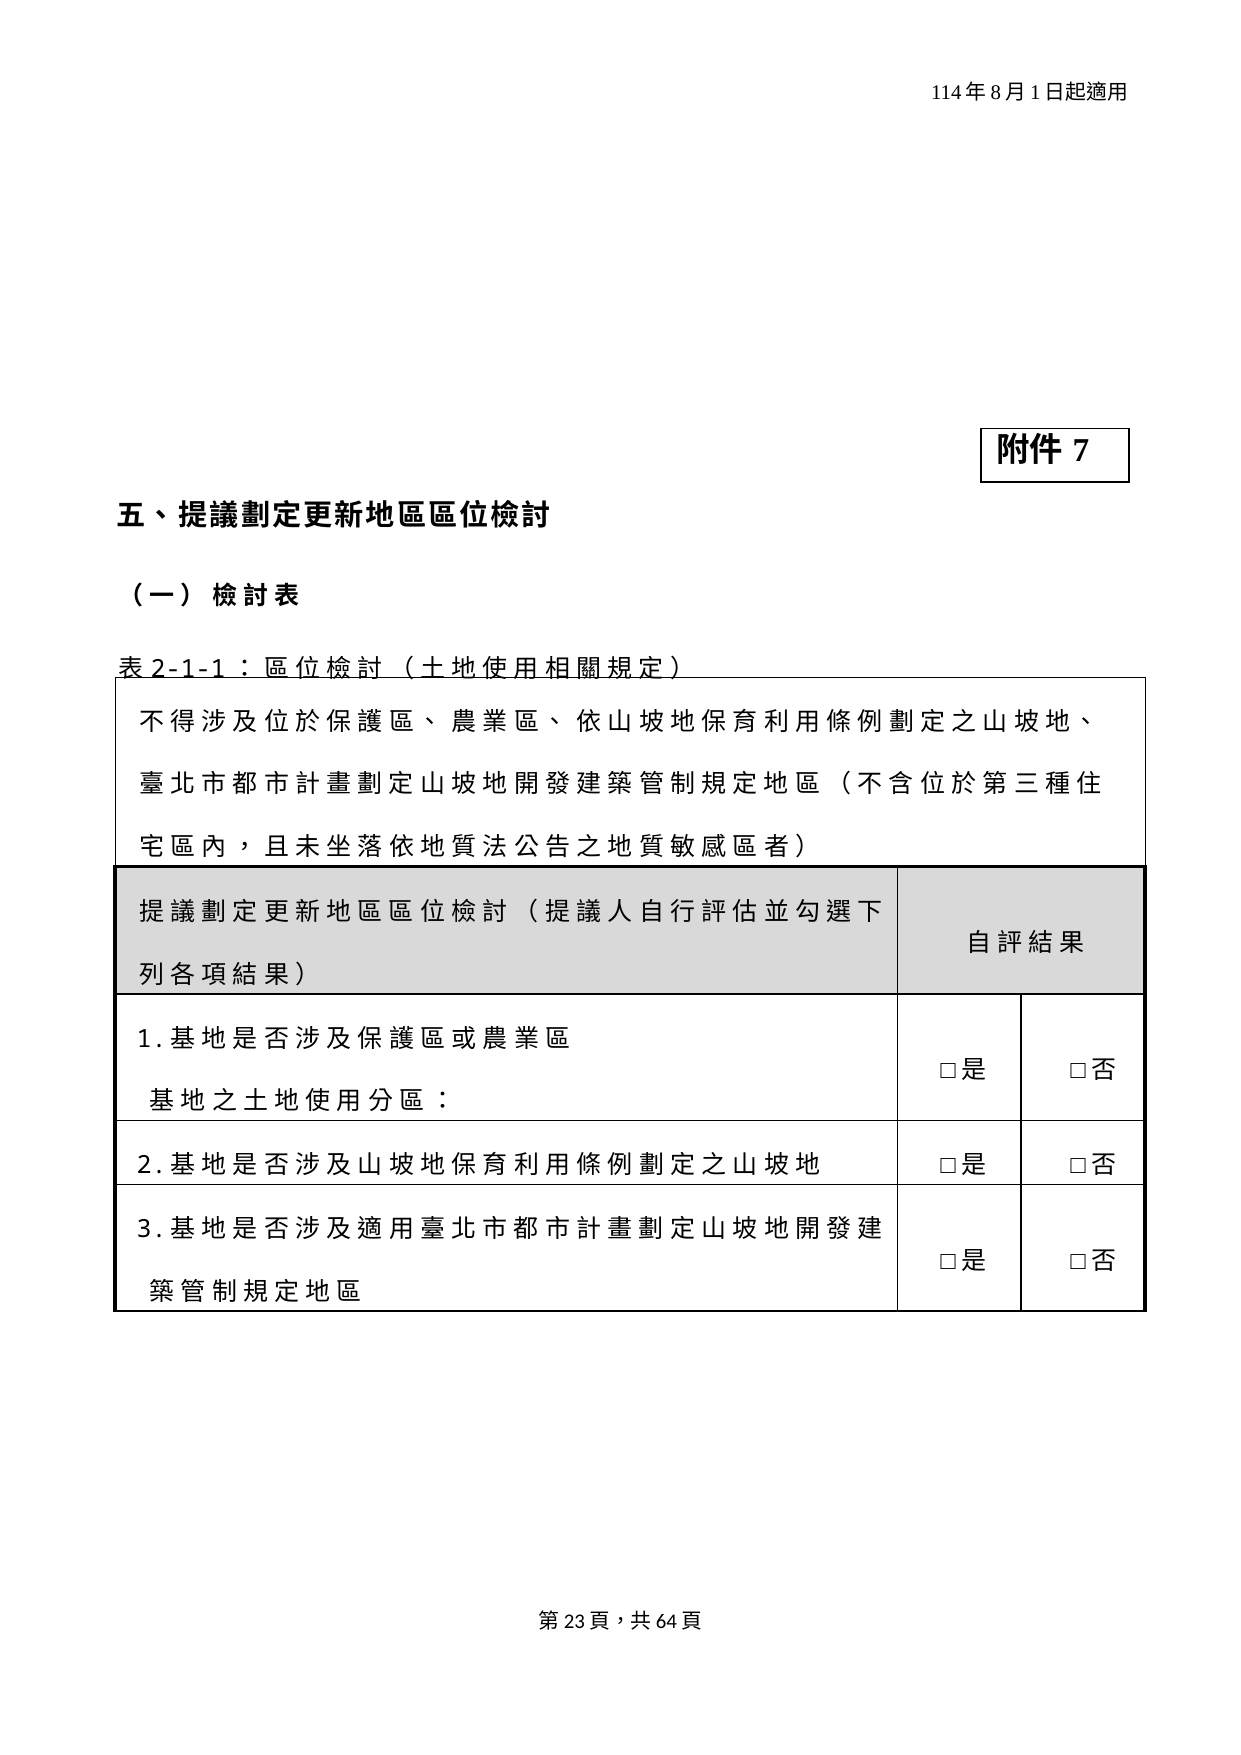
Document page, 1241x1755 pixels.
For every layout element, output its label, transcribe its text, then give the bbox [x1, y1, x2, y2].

text 五、提議劃定更新地區區位檢討 [115, 471, 1125, 533]
table_cell 提議劃定更新地區區位檢討（提議人自行評估並勾選下列各項結果） [117, 868, 897, 993]
table_cell □否 [1022, 1121, 1143, 1184]
table_cell 自評結果 [898, 868, 1143, 993]
table_header 不得涉及位於保護區、農業區、依山坡地保育利用條例劃定之山坡地、臺北市都市計畫劃定山坡地開發建築管制規定地區（不含位於第三種住宅區內，且未坐落依地質法公告之地質敏感區者） [116, 678, 1145, 865]
table_cell □是 [898, 1121, 1020, 1184]
table_cell □是 [898, 995, 1020, 1120]
text 表2-1-1：區位檢討（土地使用相關規定） [115, 614, 1125, 677]
table_cell □是 [898, 1185, 1020, 1310]
table_cell □否 [1022, 995, 1143, 1120]
text （一）檢討表 [115, 552, 1125, 614]
table_cell 2.基地是否涉及山坡地保育利用條例劃定之山坡地 [117, 1121, 897, 1184]
table_cell 3.基地是否涉及適用臺北市都市計畫劃定山坡地開發建築管制規定地區 [117, 1185, 897, 1310]
table_cell □否 [1022, 1185, 1143, 1310]
table_cell 1.基地是否涉及保護區或農業區 基地之土地使用分區： [117, 995, 897, 1120]
